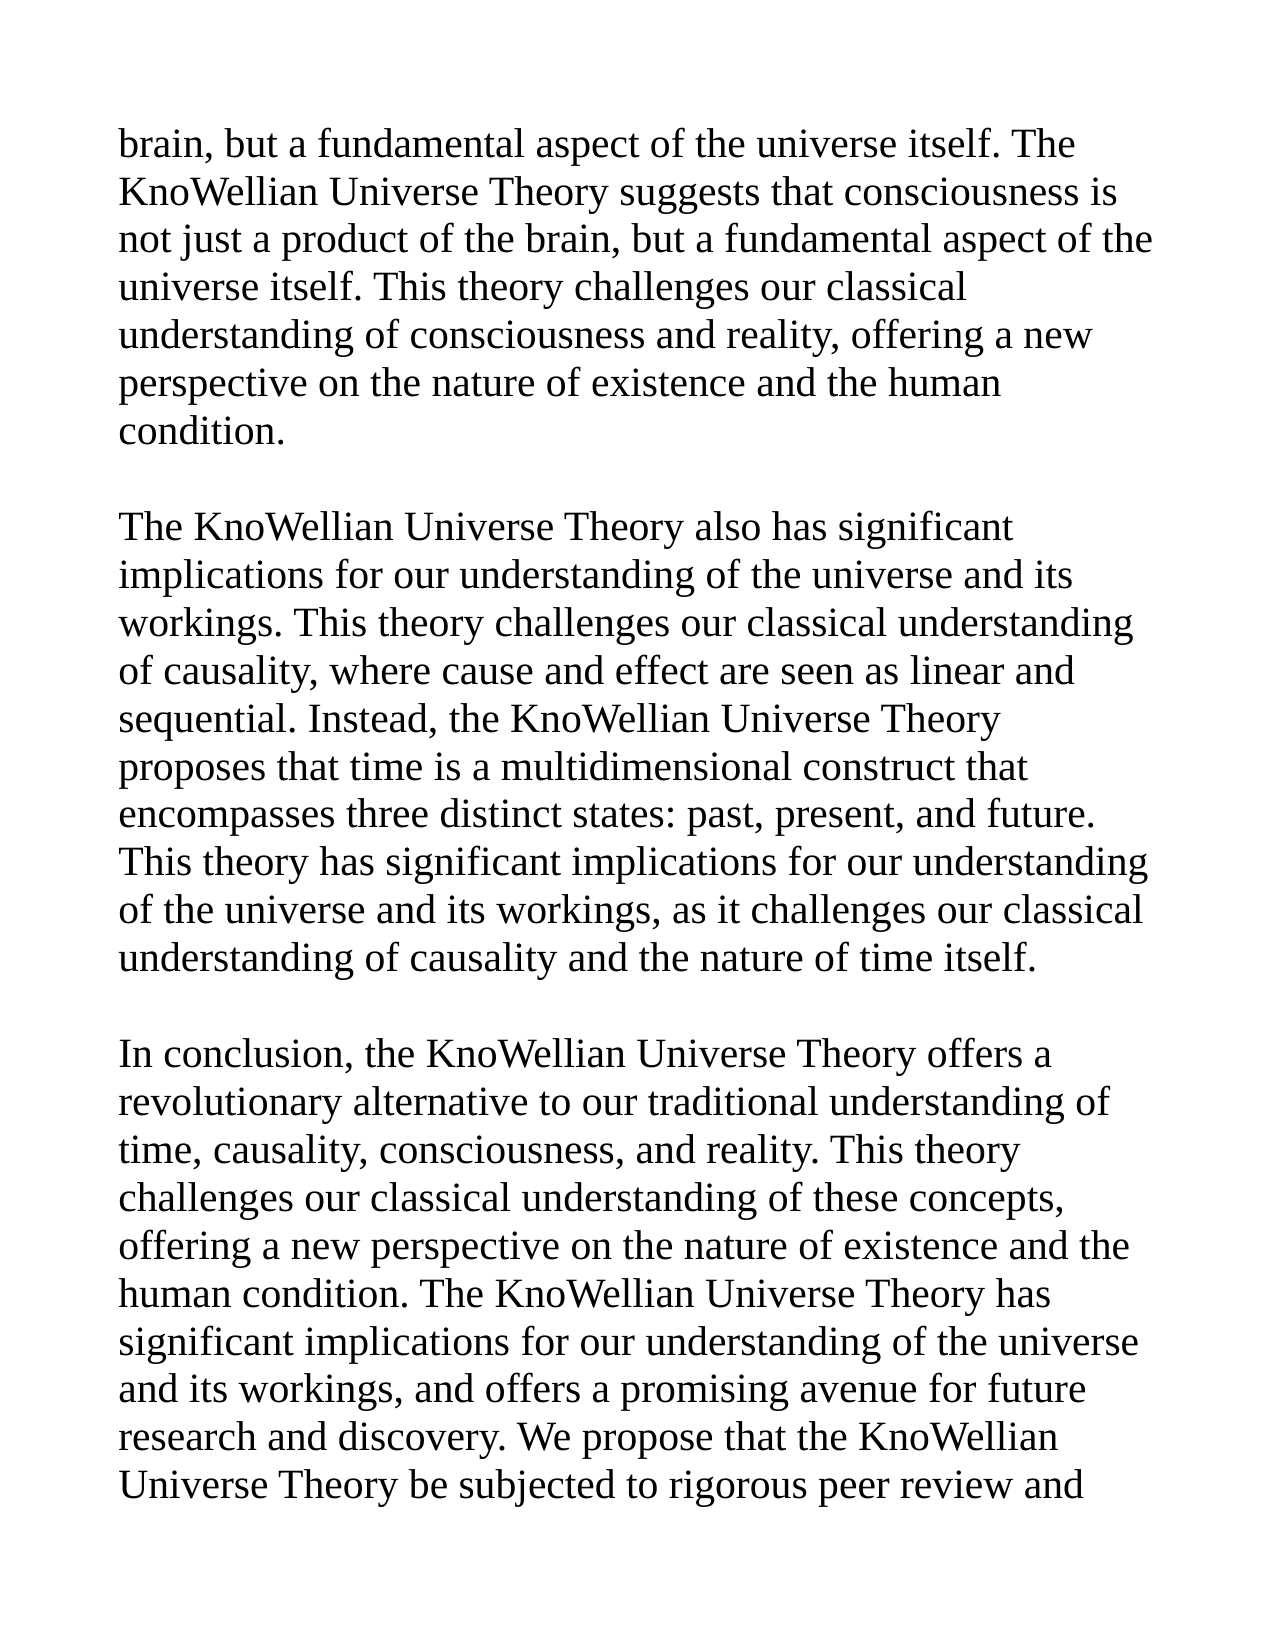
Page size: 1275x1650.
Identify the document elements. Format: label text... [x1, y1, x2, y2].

text In conclusion, the KnoWellian Universe Theory offers a revolutionary alternative to our traditional understanding of time, causality, consciousness, and reality. This theory challenges our classical understanding of these concepts, offering a new perspective on the nature of existence and the human condition. The KnoWellian Universe Theory has significant implications for our understanding of the universe and its workings, and offers a promising avenue for future research and discovery. We propose that the KnoWellian Universe Theory be subjected to rigorous peer review and [118, 1028, 1157, 1508]
text The KnoWellian Universe Theory also has significant implications for our understanding of the universe and its workings. This theory challenges our classical understanding of causality, where cause and effect are seen as linear and sequential. Instead, the KnoWellian Universe Theory proposes that time is a multidimensional construct that encompasses three distinct states: past, present, and future. This theory has significant implications for our understanding of the universe and its workings, as it challenges our classical understanding of causality and the nature of time itself. [118, 501, 1157, 981]
text brain, but a fundamental aspect of the universe itself. The KnoWellian Universe Theory suggests that consciousness is not just a product of the brain, but a fundamental aspect of the universe itself. This theory challenges our classical understanding of consciousness and reality, offering a new perspective on the nature of existence and the human condition. [118, 118, 1157, 453]
